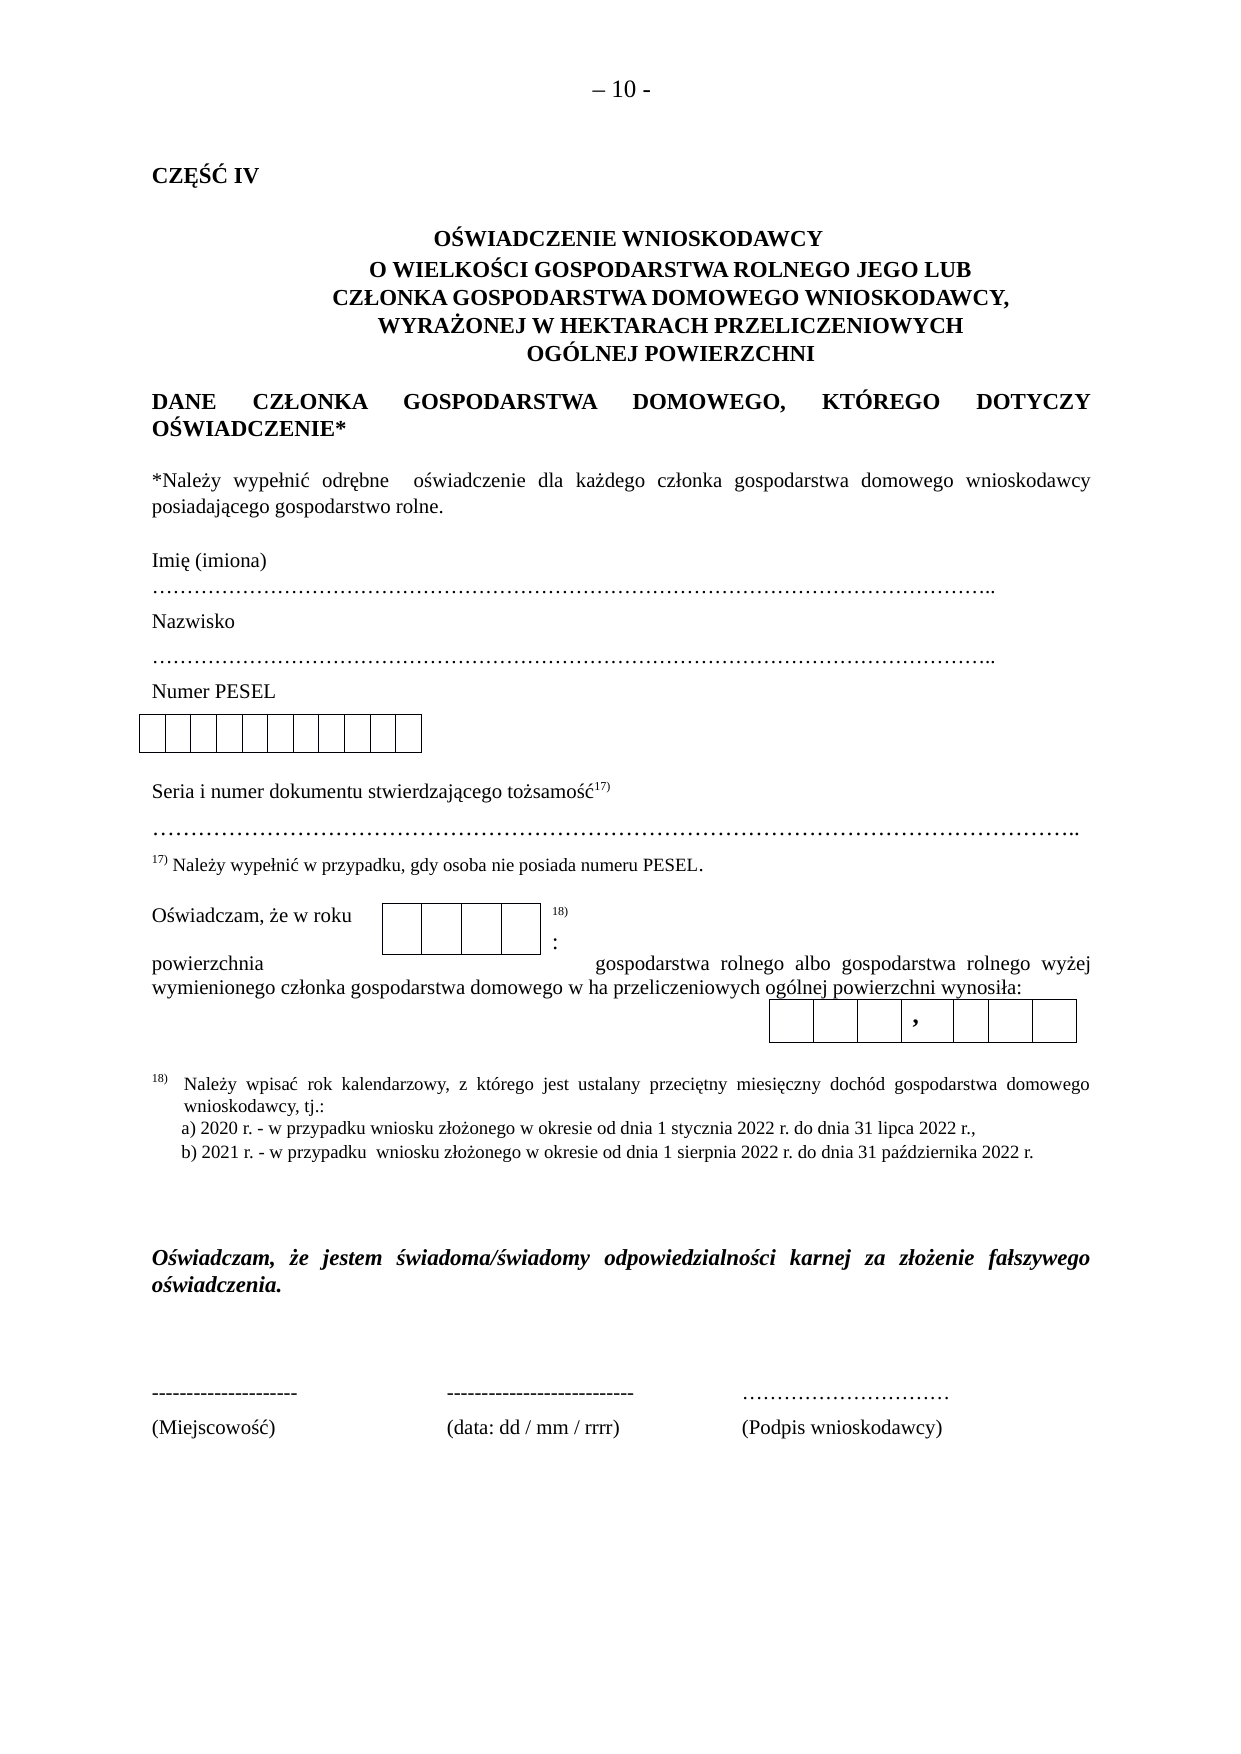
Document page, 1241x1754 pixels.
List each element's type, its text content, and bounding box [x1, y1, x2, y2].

table_header [462, 904, 501, 954]
text 17) Należy wypełnić w przypadku, gdy osoba nie posiada numeru PESEL. [152, 852, 1080, 876]
table_header [140, 715, 165, 752]
text Oświadczam, że jestem świadoma/świadomy odpowiedzialności karnej za złożenie fałszywego oświadczenia. [152, 1244, 1091, 1297]
table_header [294, 715, 318, 752]
subtitle OŚWIADCZENIE WNIOSKODAWCY [171, 225, 1086, 251]
table_header 18): [541, 903, 580, 954]
table_header [345, 715, 370, 752]
table_header [217, 715, 242, 752]
table_header [814, 1000, 857, 1042]
text (Miejscowość) (data: dd / mm / rrrr) (Podpis wnioskodawcy) [152, 1415, 1080, 1439]
table_header [371, 715, 395, 752]
table_header [396, 715, 421, 752]
text a) 2020 r. - w przypadku wniosku złożonego w okresie od dnia 1 stycznia 2022 r. do dnia 31 lipca 2022 r., [181, 1117, 1091, 1138]
text Oświadczam, że w roku [152, 903, 382, 927]
text ………………………………………………………………………………………………………….. [152, 574, 1091, 598]
table_header [858, 1000, 901, 1042]
text ………………………………………………………………………………………………………….. [152, 814, 1091, 841]
text 18) Należy wpisać rok kalendarzowy, z którego jest ustalany przeciętny miesięczny dochód gospodarstwa domowego wnioskodawcy, tj.: [152, 1071, 1091, 1117]
table_header [422, 904, 461, 954]
table_header [268, 715, 293, 752]
text powierzchnia gospodarstwa rolnego albo gospodarstwa rolnego wyżej wymienionego członka gospodarstwa domowego w ha przeliczeniowych ogólnej powierzchni wynosiła: [152, 951, 1091, 999]
text Seria i numer dokumentu stwierdzającego tożsamość17) [152, 779, 1091, 803]
table_header [502, 904, 540, 954]
table_header , [902, 1000, 953, 1042]
table_header [383, 904, 421, 954]
table_header [243, 715, 267, 752]
table_header [166, 715, 190, 752]
text DANE CZŁONKA GOSPODARSTWA DOMOWEGO, KTÓREGO DOTYCZY OŚWIADCZENIE* [152, 388, 1091, 441]
text O WIELKOŚCI GOSPODARSTWA ROLNEGO JEGO LUB CZŁONKA GOSPODARSTWA DOMOWEGO WNIOSKODAWCY, WYRAŻONEJ W HEKTARACH PRZELICZENIOWYCH OGÓLNEJ POWIERZCHNI [328, 256, 1012, 366]
table_header [319, 715, 344, 752]
table_header [954, 1000, 988, 1042]
text --------------------- --------------------------- ………………………… [152, 1380, 1080, 1404]
text Imię (imiona) [152, 548, 1091, 572]
table_header [1033, 1000, 1076, 1042]
table_header [989, 1000, 1032, 1042]
text Numer PESEL [152, 679, 1091, 703]
subtitle CZĘŚĆ IV [152, 162, 1086, 189]
text *Należy wypełnić odrębne oświadczenie dla każdego członka gospodarstwa domowego wnioskodawcy posiadającego gospodarstwo rolne. [152, 468, 1091, 518]
table_header [191, 715, 216, 752]
text Nazwisko [152, 609, 1091, 633]
text b) 2021 r. - w przypadku wniosku złożonego w okresie od dnia 1 sierpnia 2022 r. do dnia 31 października 2022 r. [181, 1141, 1061, 1162]
table_header [770, 1000, 813, 1042]
text [580, 903, 1091, 927]
text ………………………………………………………………………………………………………….. [152, 644, 1091, 668]
